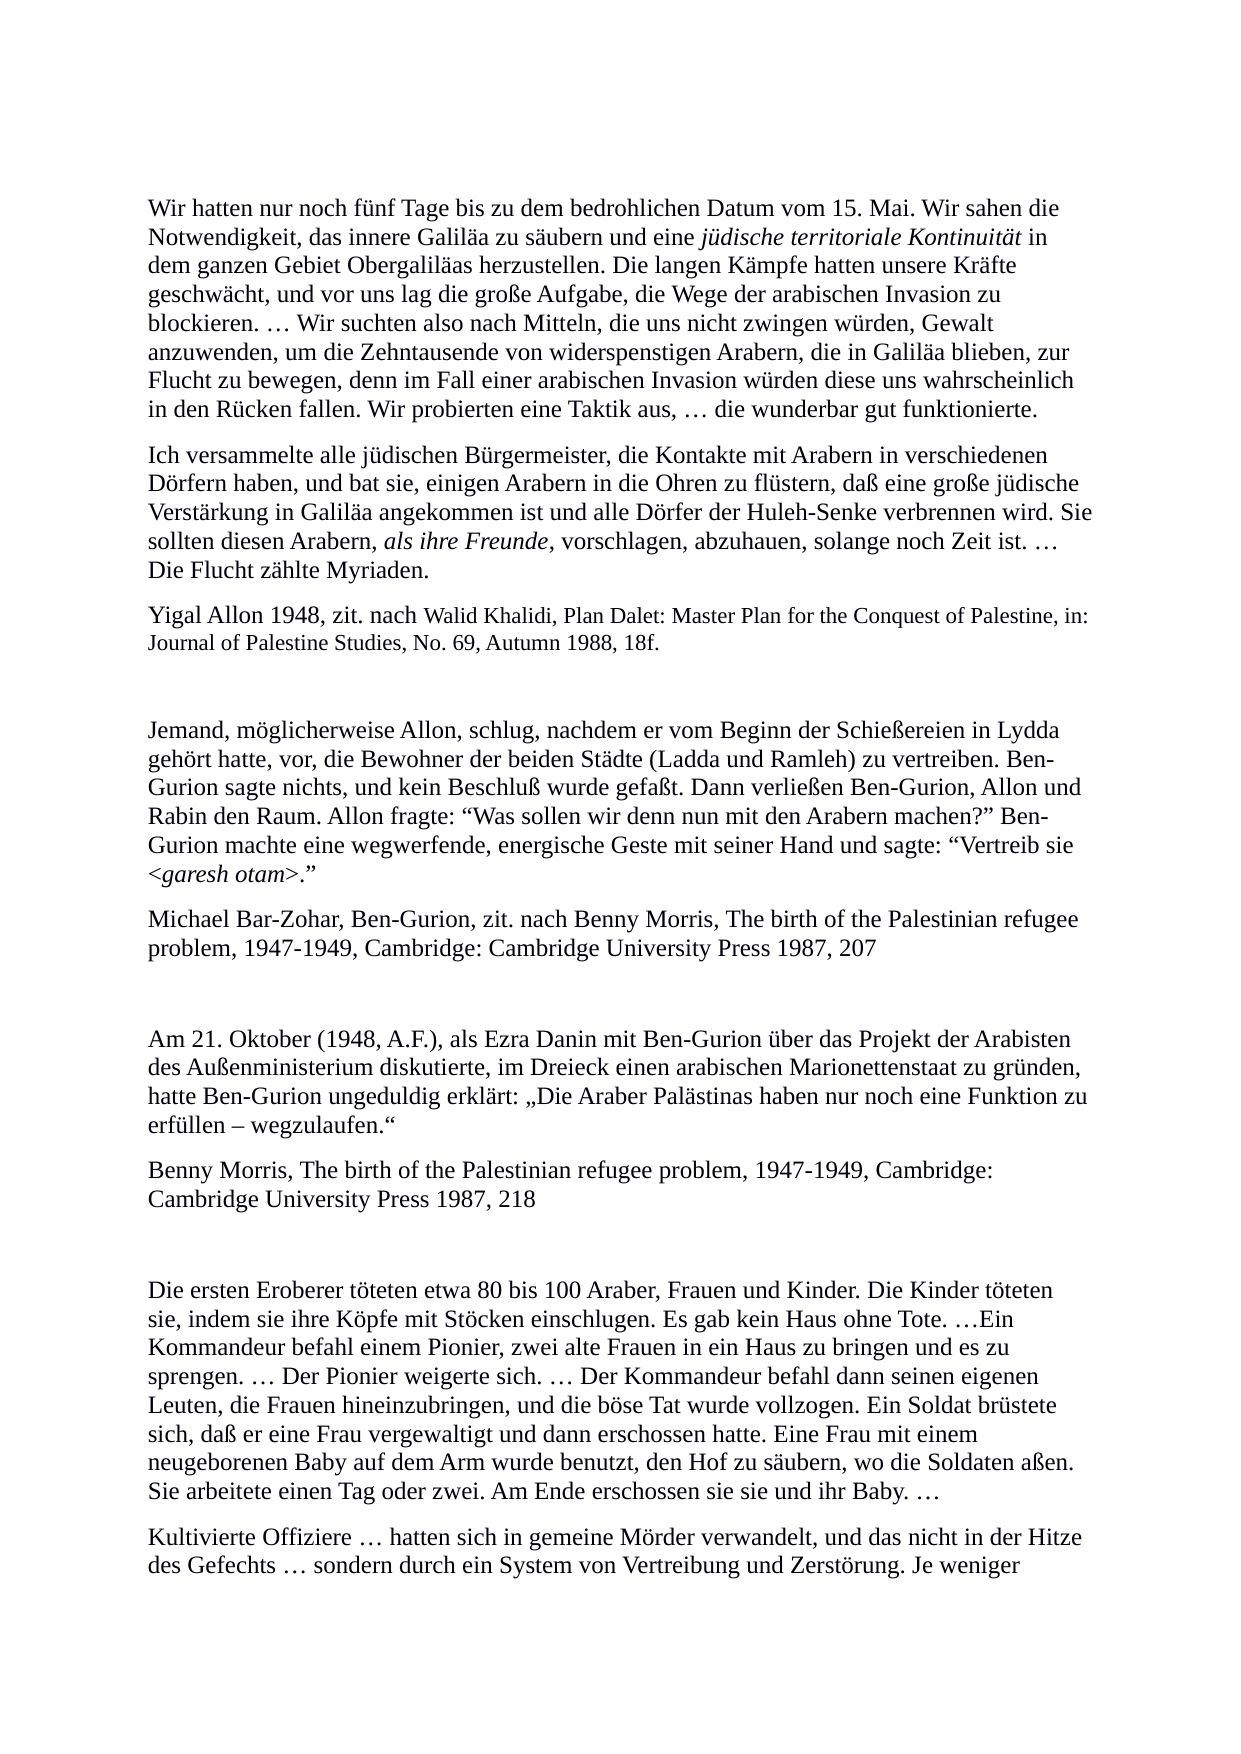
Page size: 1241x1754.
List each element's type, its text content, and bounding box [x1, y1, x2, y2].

text Yigal Allon 1948, zit. nach Walid Khalidi, Plan Dalet: Master Plan for the Conquest of Palestine, in: Journal of Palestine Studies, No. 69, Autumn 1988, 18f. [148, 600, 1093, 655]
text Benny Morris, The birth of the Palestinian refugee problem, 1947-1949, Cambridge: Cambridge University Press 1987, 218 [148, 1155, 1093, 1213]
text Michael Bar-Zohar, Ben-Gurion, zit. nach Benny Morris, The birth of the Palestinian refugee problem, 1947-1949, Cambridge: Cambridge University Press 1987, 207 [148, 904, 1093, 962]
text Wir hatten nur noch fünf Tage bis zu dem bedrohlichen Datum vom 15. Mai. Wir sahen die Notwendigkeit, das innere Galiläa zu säubern und eine jüdische territoriale Kontinuität in dem ganzen Gebiet Obergaliläas herzustellen. Die langen Kämpfe hatten unsere Kräfte geschwächt, und vor uns lag die große Aufgabe, die Wege der arabischen Invasion zu blockieren. … Wir suchten also nach Mitteln, die uns nicht zwingen würden, Gewalt anzuwenden, um die Zehntausende von widerspenstigen Arabern, die in Galiläa blieben, zur Flucht zu bewegen, denn im Fall einer arabischen Invasion würden diese uns wahrscheinlich in den Rücken fallen. Wir probierten eine Taktik aus, … die wunderbar gut funktionierte. [148, 193, 1093, 423]
text Am 21. Oktober (1948, A.F.), als Ezra Danin mit Ben-Gurion über das Projekt der Arabisten des Außenministerium diskutierte, im Dreieck einen arabischen Marionettenstaat zu gründen, hatte Ben-Gurion ungeduldig erklärt: „Die Araber Palästinas haben nur noch eine Funktion zu erfüllen – wegzulaufen.“ [148, 1024, 1093, 1139]
text Kultivierte Offiziere … hatten sich in gemeine Mörder verwandelt, und das nicht in der Hitze des Gefechts … sondern durch ein System von Vertreibung und Zerstörung. Je weniger [148, 1522, 1093, 1579]
text Die ersten Eroberer töteten etwa 80 bis 100 Araber, Frauen und Kinder. Die Kinder töteten sie, indem sie ihre Köpfe mit Stöcken einschlugen. Es gab kein Haus ohne Tote. …Ein Kommandeur befahl einem Pionier, zwei alte Frauen in ein Haus zu bringen und es zu sprengen. … Der Pionier weigerte sich. … Der Kommandeur befahl dann seinen eigenen Leuten, die Frauen hineinzubringen, und die böse Tat wurde vollzogen. Ein Soldat brüstete sich, daß er eine Frau vergewaltigt und dann erschossen hatte. Eine Frau mit einem neugeborenen Baby auf dem Arm wurde benutzt, den Hof zu säubern, wo die Soldaten aßen. Sie arbeitete einen Tag oder zwei. Am Ende erschossen sie sie und ihr Baby. … [148, 1275, 1093, 1505]
text Ich versammelte alle jüdischen Bürgermeister, die Kontakte mit Arabern in verschiedenen Dörfern haben, und bat sie, einigen Arabern in die Ohren zu flüstern, daß eine große jüdische Verstärkung in Galiläa angekommen ist und alle Dörfer der Huleh-Senke verbrennen wird. Sie sollten diesen Arabern, als ihre Freunde, vorschlagen, abzuhauen, solange noch Zeit ist. … Die Flucht zählte Myriaden. [148, 440, 1093, 583]
text Jemand, möglicherweise Allon, schlug, nachdem er vom Beginn der Schießereien in Lydda gehört hatte, vor, die Bewohner der beiden Städte (Ladda und Ramleh) zu vertreiben. Ben-Gurion sagte nichts, und kein Beschluß wurde gefaßt. Dann verließen Ben-Gurion, Allon und Rabin den Raum. Allon fragte: “Was sollen wir denn nun mit den Arabern machen?” Ben-Gurion machte eine wegwerfende, energische Geste mit seiner Hand und sagte: “Vertreib sie <garesh otam>.” [148, 715, 1093, 887]
